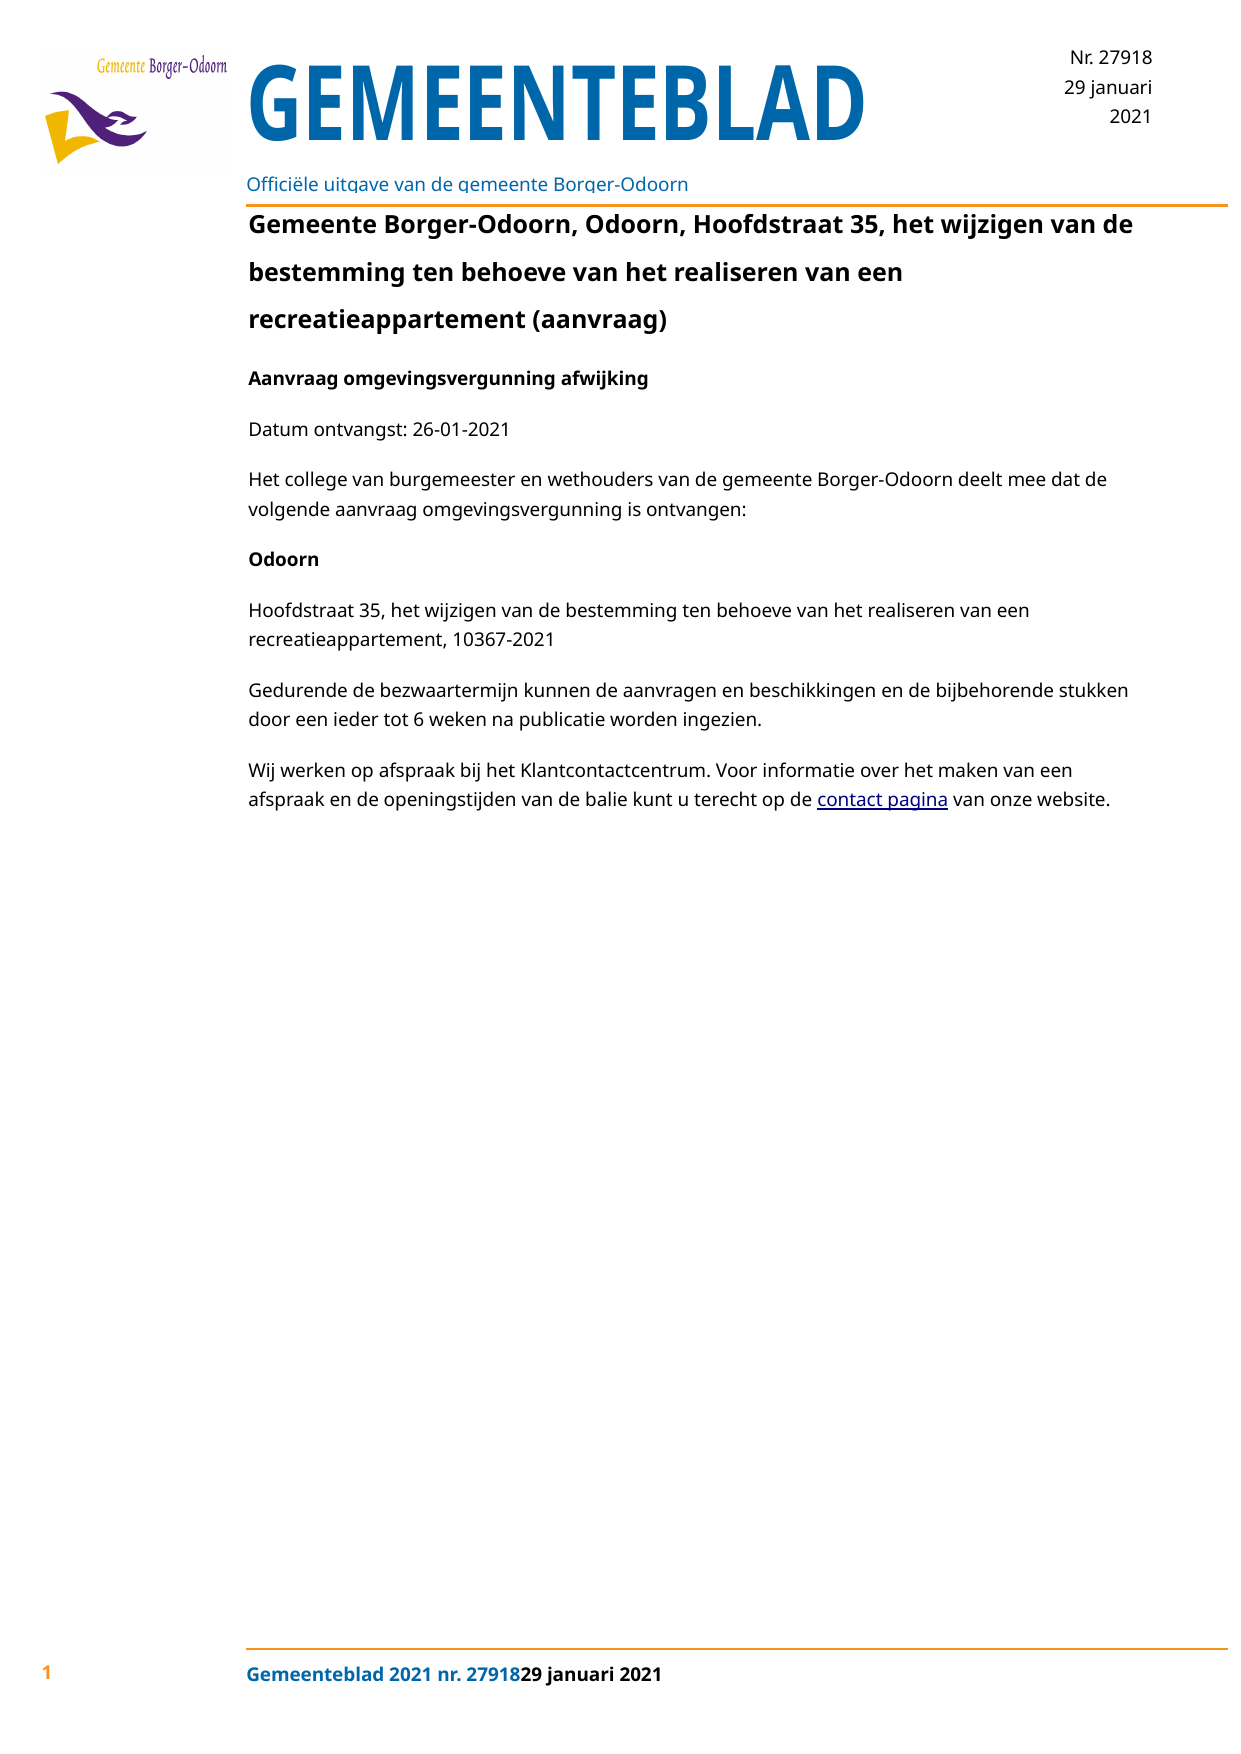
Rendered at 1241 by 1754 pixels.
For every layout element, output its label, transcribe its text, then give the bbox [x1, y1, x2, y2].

text Aanvraag omgevingsvergunning afwijking [248, 366, 1152, 391]
text Hoofdstraat 35, het wijzigen van de bestemming ten behoeve van het realiseren van een recreatieappartement, 10367-2021 [248, 597, 1152, 652]
picture [41, 47, 231, 172]
text Het college van burgemeester en wethouders van de gemeente Borger-Odoorn deelt mee dat de volgende aanvraag omgevingsvergunning is ontvangen: [248, 466, 1152, 522]
text Wij werken op afspraak bij het Klantcontactcentrum. Voor informatie over het maken van een afspraak en de openingstijden van de balie kunt u terecht op de contact pagina van onze website. [248, 757, 1152, 812]
text Odoorn [248, 546, 1152, 572]
text Gedurende de bezwaartermijn kunnen de aanvragen en beschikkingen en de bijbehorende stukken door een ieder tot 6 weken na publicatie worden ingezien. [248, 677, 1152, 732]
text Gemeente Borger-Odoorn, Odoorn, Hoofdstraat 35, het wijzigen van de bestemming ten behoeve van het realiseren van een recreatieappartement (aanvraag) [248, 207, 1152, 336]
text Datum ontvangst: 26-01-2021 [248, 416, 1152, 442]
